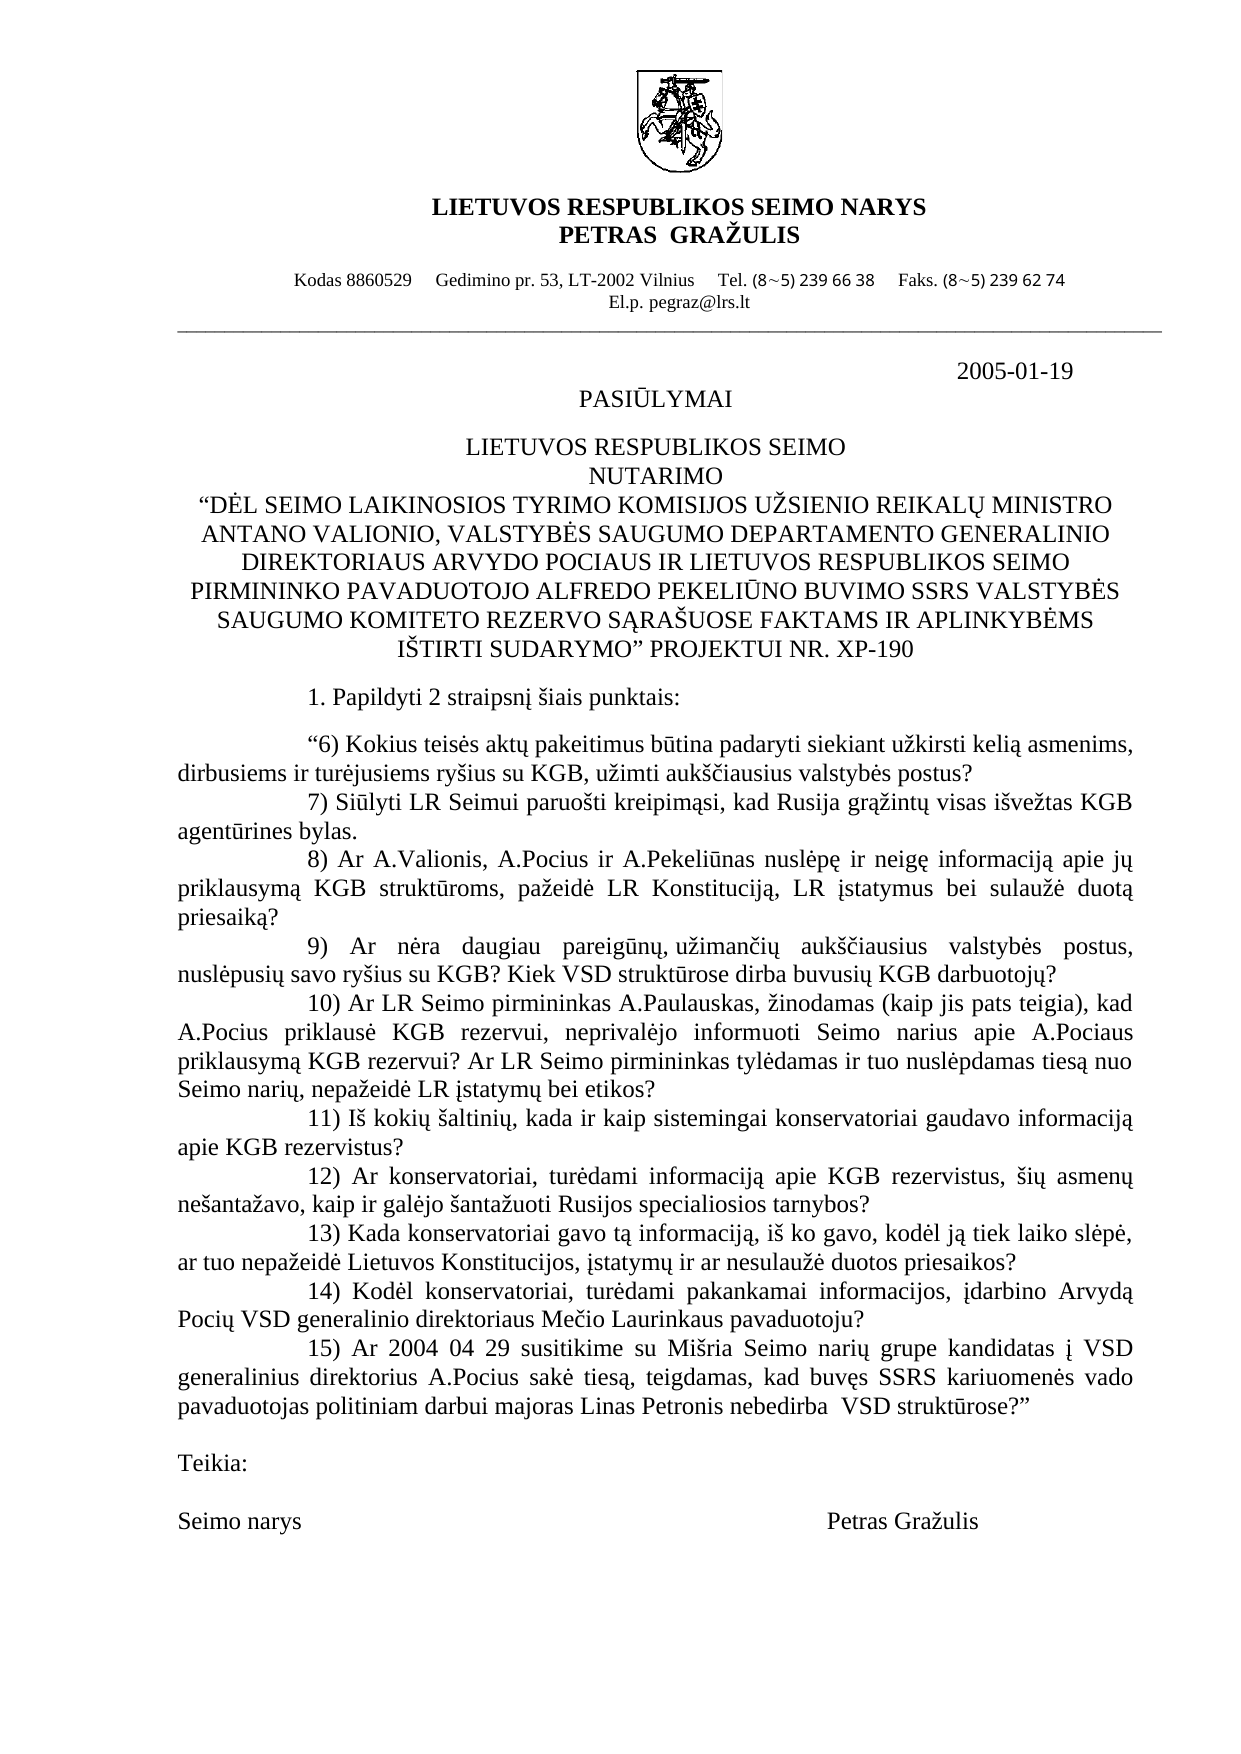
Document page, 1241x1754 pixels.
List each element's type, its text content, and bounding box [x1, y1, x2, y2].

subtitle PASIŪLYMAI [177, 384, 1134, 413]
text 11) Iš kokių šaltinių, kada ir kaip sistemingai konservatoriai gaudavo informaciją apie KGB rezervistus? [177, 1103, 1134, 1161]
text Kodas 8860529 Gedimino pr. 53, LT-2002 Vilnius Tel. (85) 239 66 38 Faks. (85) 239 62 74 [177, 268, 1181, 291]
text 7) Siūlyti LR Seimui paruošti kreipimąsi, kad Rusija grąžintų visas išvežtas KGB agentūrines bylas. [177, 787, 1134, 844]
text NUTARIMO [177, 461, 1134, 490]
text 1. Papildyti 2 straipsnį šiais punktais: [177, 682, 1134, 710]
text 15) Ar 2004 04 29 susitikime su Mišria Seimo narių grupe kandidatas į VSD generalinius direktorius A.Pocius sakė tiesą, teigdamas, kad buvęs SSRS kariuomenės vado pavaduotojas politiniam darbui majoras Linas Petronis nebedirba VSD struktūrose?” [177, 1333, 1134, 1419]
text El.p. pegraz@lrs.lt [177, 291, 1181, 313]
text “Dėl SEIMO Laikinosios TYRIMO komisijos Užsienio reikalų ministro Antano Valionio, Valstybės saugumo departamento generalinio direktoriaus Arvydo Pociaus IR lIETUVOS RESPUBLIKOS SEIMO PIRMININKO PAVADUOTOJO ALFREDO PEKELIŪNO buvimo SSRS valstybės saugumo komitetO rezervo sąrašuose faktams IR APLINKYBĖMS ištirti sudarymo” PROJEKTUI Nr. xp-190 [177, 490, 1134, 662]
text 12) Ar konservatoriai, turėdami informaciją apie KGB rezervistus, šių asmenų nešantažavo, kaip ir galėjo šantažuoti Rusijos specialiosios tarnybos? [177, 1161, 1134, 1218]
text _________________________________________________________________________________________________________ [177, 313, 1181, 334]
text 9) Ar nėra daugiau pareigūnų, užimančių aukščiausius valstybės postus, nuslėpusių savo ryšius su KGB? Kiek VSD struktūrose dirba buvusių KGB darbuotojų? [177, 931, 1134, 988]
text LIETUVOS RESPUBLIKOS SEIMO [177, 432, 1134, 461]
text Seimo narys Petras Gražulis [177, 1506, 1134, 1534]
text 10) Ar LR Seimo pirmininkas A.Paulauskas, žinodamas (kaip jis pats teigia), kad A.Pocius priklausė KGB rezervui, neprivalėjo informuoti Seimo narius apie A.Pociaus priklausymą KGB rezervui? Ar LR Seimo pirmininkas tylėdamas ir tuo nuslėpdamas tiesą nuo Seimo narių, nepažeidė LR įstatymų bei etikos? [177, 988, 1134, 1103]
text 2005-01-19 [827, 356, 1134, 384]
text 8) Ar A.Valionis, A.Pocius ir A.Pekeliūnas nuslėpę ir neigę informaciją apie jų priklausymą KGB struktūroms, pažeidė LR Konstituciją, LR įstatymus bei sulaužė duotą priesaiką? [177, 844, 1134, 931]
text PETRAS GRAŽULIS [177, 220, 1181, 249]
text LIETUVOS RESPUBLIKOS SEIMO NARYS [177, 192, 1181, 220]
text “6) Kokius teisės aktų pakeitimus būtina padaryti siekiant užkirsti kelią asmenims, dirbusiems ir turėjusiems ryšius su KGB, užimti aukščiausius valstybės postus? [177, 729, 1134, 787]
text Teikia: [177, 1448, 1134, 1477]
text 14) Kodėl konservatoriai, turėdami pakankamai informacijos, įdarbino Arvydą Pocių VSD generalinio direktoriaus Mečio Laurinkaus pavaduotoju? [177, 1276, 1134, 1333]
text 13) Kada konservatoriai gavo tą informaciją, iš ko gavo, kodėl ją tiek laiko slėpė, ar tuo nepažeidė Lietuvos Konstitucijos, įstatymų ir ar nesulaužė duotos priesaikos? [177, 1218, 1134, 1276]
